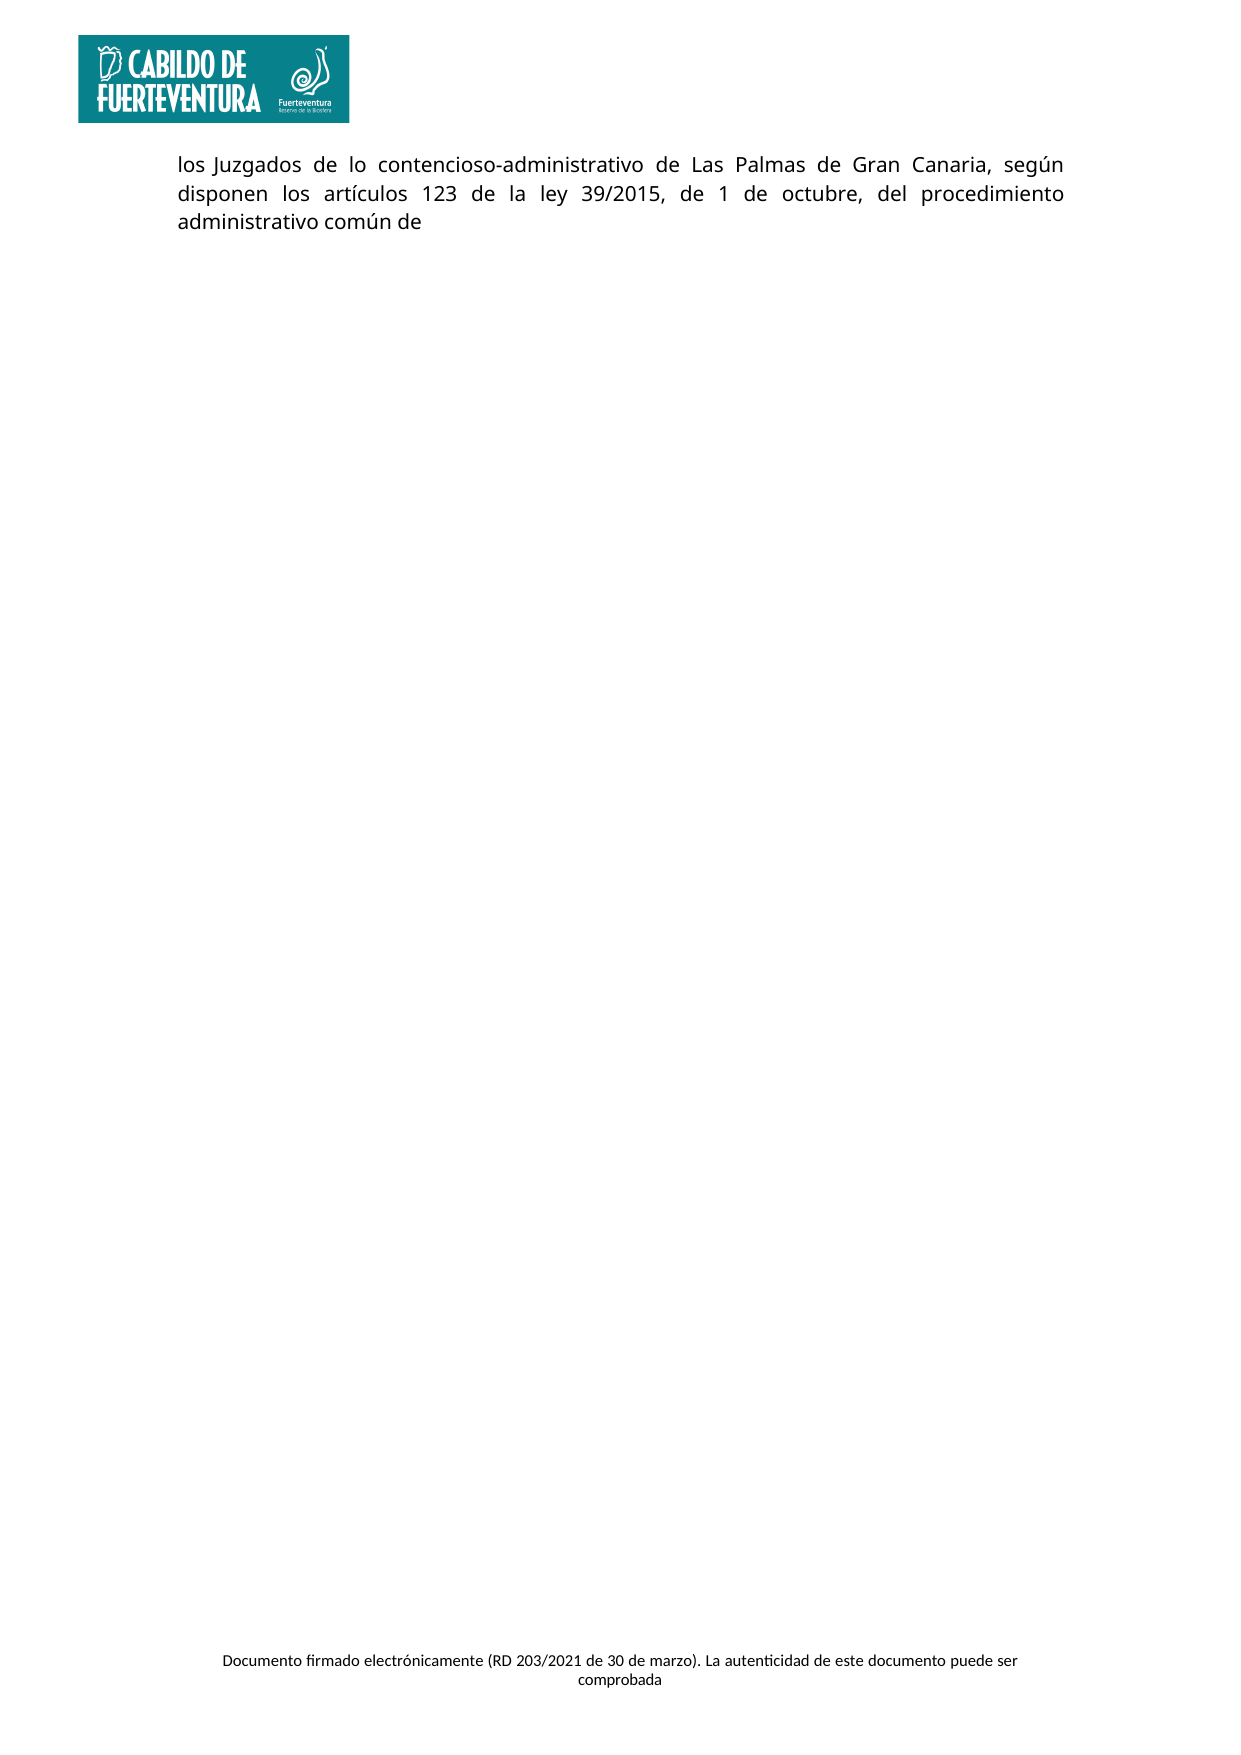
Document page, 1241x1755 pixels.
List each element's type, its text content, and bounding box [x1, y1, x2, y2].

text los Juzgados de lo contencioso-administrativo de Las Palmas de Gran Canaria, según disponen los artículos 123 de la ley 39/2015, de 1 de octubre, del procedimiento administrativo común de [177, 150, 1064, 236]
